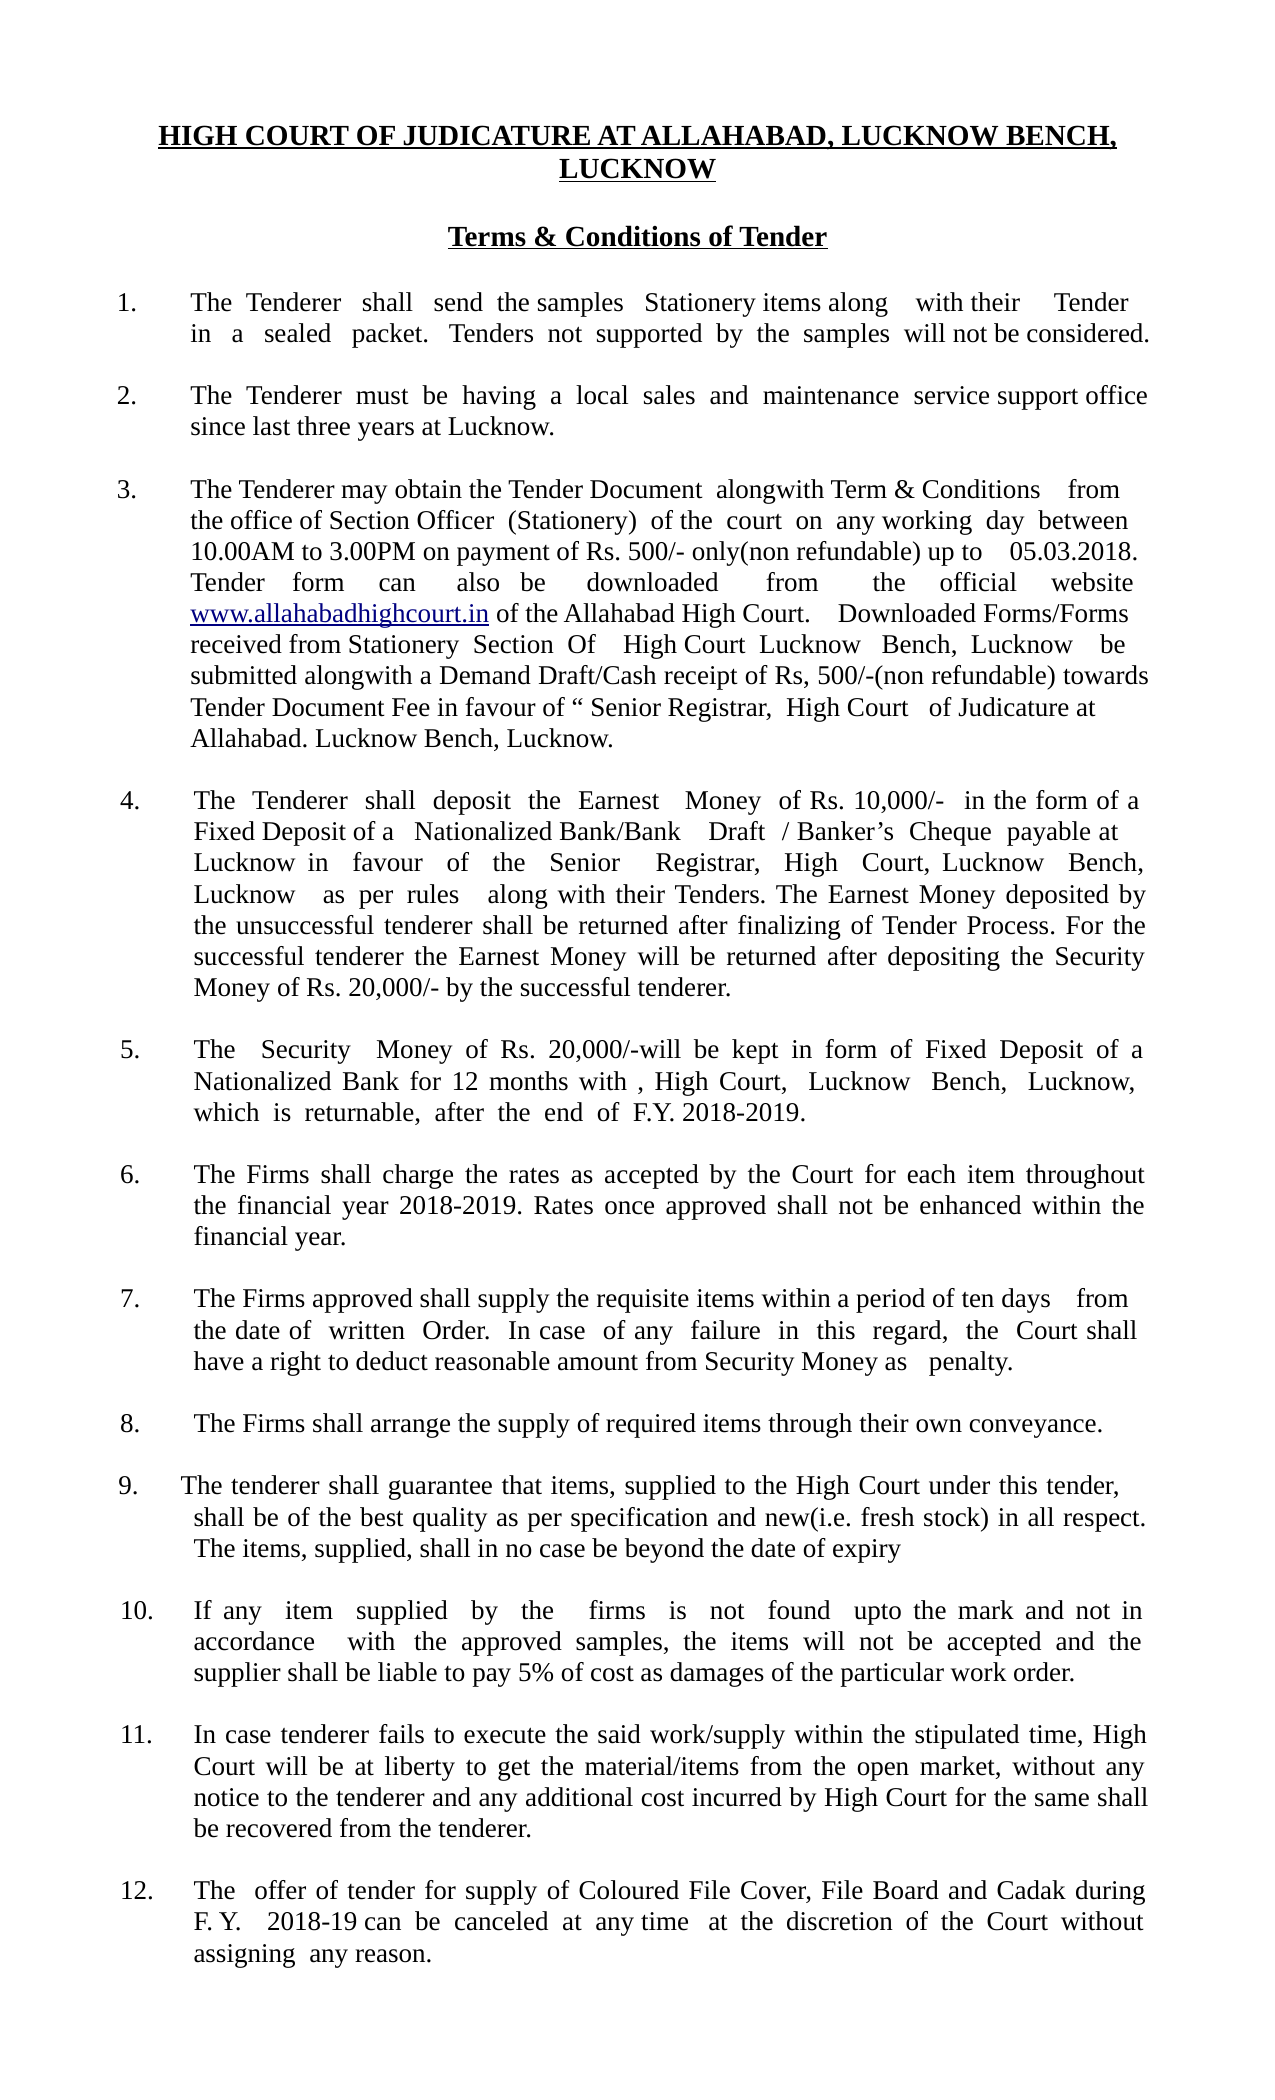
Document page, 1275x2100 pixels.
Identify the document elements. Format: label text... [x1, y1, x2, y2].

list 6. The Firms shall charge the rates as accepted by the Court for each item throughout the financial year 2018-2019. Rates once approved shall not be enhanced within the financial year. [120, 1158, 1157, 1251]
list 4. The Tenderer shall deposit the Earnest Money of Rs. 10,000/- in the form of a Fixed Deposit of a Nationalized Bank/Bank Draft / Banker’s Cheque payable at Lucknow in favour of the Senior Registrar, High Court, Lucknow Bench, Lucknow as per rules along with their Tenders. The Earnest Money deposited by the unsuccessful tenderer shall be returned after finalizing of Tender Process. For the successful tenderer the Earnest Money will be returned after depositing the Security Money of Rs. 20,000/- by the successful tenderer. [82, 784, 1157, 1002]
list 10. If any item supplied by the firms is not found upto the mark and not in accordance with the approved samples, the items will not be accepted and the supplier shall be liable to pay 5% of cost as damages of the particular work order. [120, 1594, 1157, 1687]
text 2. The Tenderer must be having a local sales and maintenance service support office since last three years at Lucknow. [117, 379, 1157, 442]
text 9. The tenderer shall guarantee that items, supplied to the High Court under this tender, shall be of the best quality as per specification and new(i.e. fresh stock) in all respect. The items, supplied, shall in no case be beyond the date of expiry [118, 1469, 1157, 1563]
list 12. The offer of tender for supply of Coloured File Cover, File Board and Cadak during F. Y. 2018-19 can be canceled at any time at the discretion of the Court without assigning any reason. [118, 1874, 1157, 1968]
list 7. The Firms approved shall supply the requisite items within a period of ten days from the date of written Order. In case of any failure in this regard, the Court shall have a right to deduct reasonable amount from Security Money as penalty. [120, 1283, 1157, 1376]
list 5. The Security Money of Rs. 20,000/-will be kept in form of Fixed Deposit of a Nationalized Bank for 12 months with , High Court, Lucknow Bench, Lucknow, which is returnable, after the end of F.Y. 2018-2019. [118, 1033, 1157, 1127]
text 1. The Tenderer shall send the samples Stationery items along with their Tender in a sealed packet. Tenders not supported by the samples will not be considered. [117, 286, 1157, 348]
text 3. The Tenderer may obtain the Tender Document alongwith Term & Conditions from the office of Section Officer (Stationery) of the court on any working day between 10.00AM to 3.00PM on payment of Rs. 500/- only(non refundable) up to 05.03.2018. Tender form can also be downloaded from the official website www.allahabadhighcourt.in of the Allahabad High Court. Downloaded Forms/Forms received from Stationery Section Of High Court Lucknow Bench, Lucknow be submitted alongwith a Demand Draft/Cash receipt of Rs, 500/-(non refundable) towards Tender Document Fee in favour of “ Senior Registrar, High Court of Judicature at Allahabad. Lucknow Bench, Lucknow. [117, 473, 1157, 753]
title HIGH COURT OF JUDICATURE AT ALLAHABAD, LUCKNOW BENCH, LUCKNOW [118, 118, 1157, 185]
list 8. The Firms shall arrange the supply of required items through their own conveyance. [118, 1407, 1157, 1438]
list 11. In case tenderer fails to execute the said work/supply within the stipulated time, High Court will be at liberty to get the material/items from the open market, without any notice to the tenderer and any additional cost incurred by High Court for the same shall be recovered from the tenderer. [120, 1719, 1157, 1843]
subtitle Terms & Conditions of Tender [118, 219, 1157, 252]
